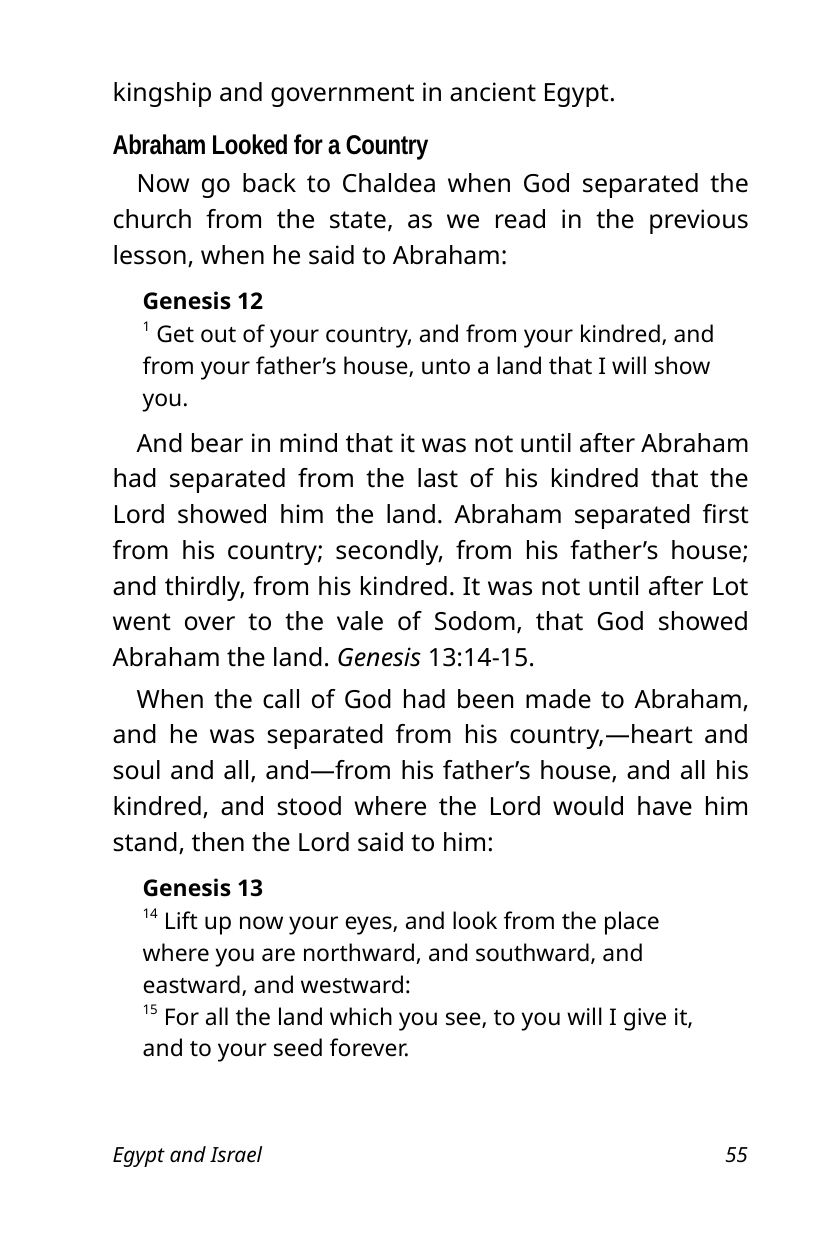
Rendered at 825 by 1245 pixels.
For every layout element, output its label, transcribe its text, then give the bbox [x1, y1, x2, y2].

text 14 Lift up now your eyes, and look from the place where you are northward, and southward, and eastward, and westward: [142, 905, 720, 1000]
text Genesis 12 [142, 285, 750, 316]
subtitle Abraham Looked for a Country [112, 129, 750, 160]
text Now go back to Chaldea when God separated the church from the state, as we read in the previous lesson, when he said to Abraham: [112, 166, 750, 271]
text And bear in mind that it was not until after Abraham had separated from the last of his kindred that the Lord showed him the land. Abraham separated first from his country; secondly, from his father’s house; and thirdly, from his kindred. It was not until after Lot went over to the vale of Sodom, that God showed Abraham the land. Genesis 13:14-15. [112, 425, 750, 674]
text kingship and government in ancient Egypt. [112, 75, 750, 109]
text Genesis 13 [142, 872, 750, 903]
text When the call of God had been made to Abraham, and he was separated from his country,—heart and soul and all, and—from his father’s house, and all his kindred, and stood where the Lord would have him stand, then the Lord said to him: [112, 681, 750, 858]
text 1 Get out of your country, and from your kindred, and from your father’s house, unto a land that I will show you. [142, 318, 720, 413]
text 15 For all the land which you see, to you will I give it, and to your seed forever. [142, 1000, 720, 1063]
